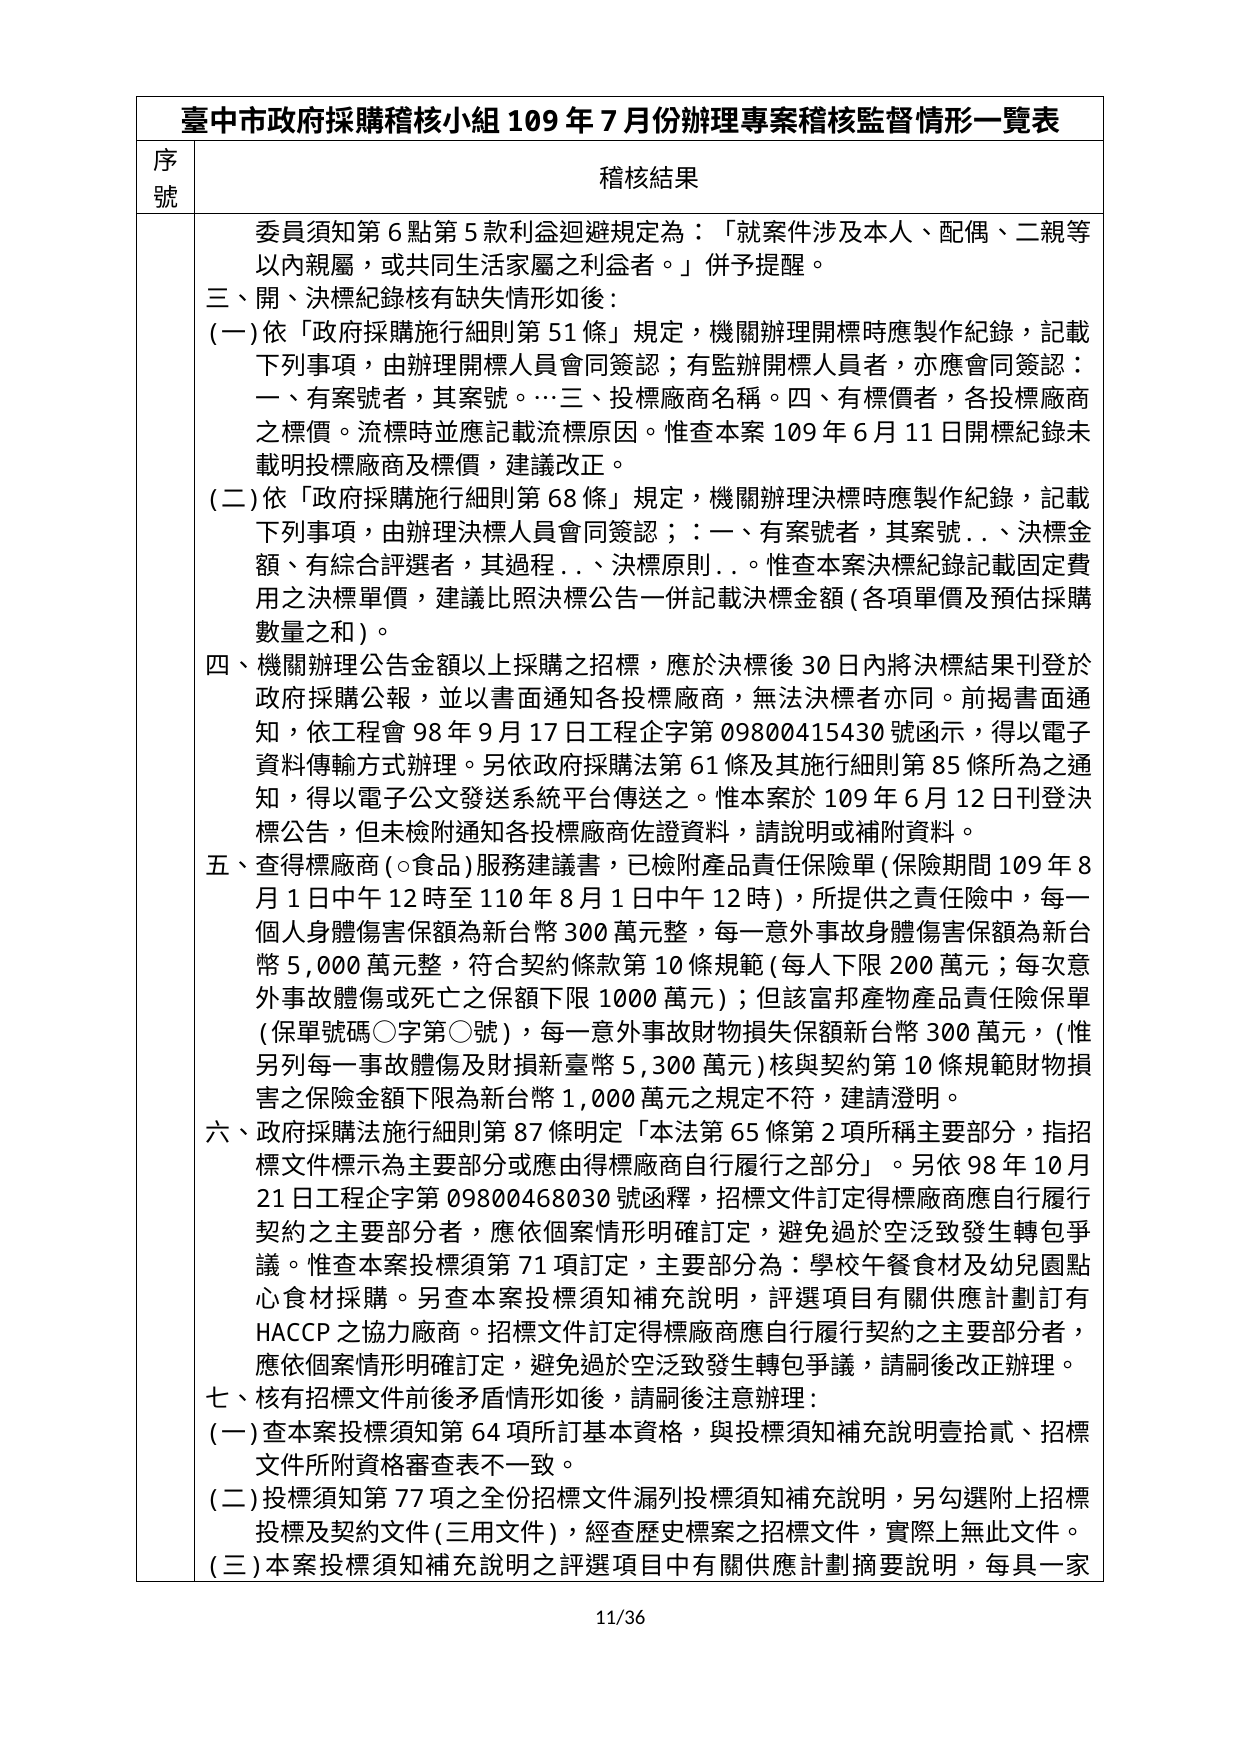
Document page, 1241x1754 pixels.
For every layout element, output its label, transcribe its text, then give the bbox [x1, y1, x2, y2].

table_cell [137, 214, 194, 1581]
table_header 臺中市政府採購稽核小組109年7月份辦理專案稽核監督情形一覽表 [137, 97, 1103, 140]
table_cell 稽核結果 [195, 141, 1103, 213]
table_cell 序號 [137, 141, 194, 213]
table_cell 委員須知第6點第5款利益迴避規定為：「就案件涉及本人、配偶、二親等以內親屬，或共同生活家屬之利益者。」併予提醒。 三、開、決標紀錄核有缺失情形如後: (一)依「政府採購施行細則第51條」規定，機關辦理開標時應製作紀錄，記載下列事項，由辦理開標人員會同簽認；有監辦開標人員者，亦應會同簽認：一、有案號者，其案號。…三、投標廠商名稱。四、有標價者，各投標廠商之標價。流標時並應記載流標原因。惟查本案109年6月11日開標紀錄未載明投標廠商及標價，建議改正。 (二)依「政府採購施行細則第68條」規定，機關辦理決標時應製作紀錄，記載下列事項，由辦理決標人員會同簽認；：一、有案號者，其案號..、決標金額、有綜合評選者，其過程..、決標原則..。惟查本案決標紀錄記載固定費用之決標單價，建議比照決標公告一併記載決標金額(各項單價及預估採購數量之和)。 四、機關辦理公告金額以上採購之招標，應於決標後30日內將決標結果刊登於政府採購公報，並以書面通知各投標廠商，無法決標者亦同。前揭書面通知，依工程會98年9月17日工程企字第09800415430號函示，得以電子資料傳輸方式辦理。另依政府採購法第61條及其施行細則第85條所為之通知，得以電子公文發送系統平台傳送之。惟本案於109年6月12日刊登決標公告，但未檢附通知各投標廠商佐證資料，請說明或補附資料。 五、查得標廠商(○食品)服務建議書，已檢附產品責任保險單(保險期間109年8月1日中午12時至110年8月1日中午12時)，所提供之責任險中，每一個人身體傷害保額為新台幣300萬元整，每一意外事故身體傷害保額為新台幣5,000萬元整，符合契約條款第10條規範(每人下限200萬元；每次意外事故體傷或死亡之保額下限1000萬元)；但該富邦產物產品責任險保單(保單號碼○字第○號)，每一意外事故財物損失保額新台幣300萬元，(惟另列每一事故體傷及財損新臺幣5,300萬元)核與契約第10條規範財物損害之保險金額下限為新台幣1,000萬元之規定不符，建請澄明。 六、政府採購法施行細則第87條明定「本法第65條第2項所稱主要部分，指招標文件標示為主要部分或應由得標廠商自行履行之部分」。另依98年10月21日工程企字第09800468030號函釋，招標文件訂定得標廠商應自行履行契約之主要部分者，應依個案情形明確訂定，避免過於空泛致發生轉包爭議。惟查本案投標須第71項訂定，主要部分為：學校午餐食材及幼兒園點心食材採購。另查本案投標須知補充說明，評選項目有關供應計劃訂有HACCP之協力廠商。招標文件訂定得標廠商應自行履行契約之主要部分者，應依個案情形明確訂定，避免過於空泛致發生轉包爭議，請嗣後改正辦理。 七、核有招標文件前後矛盾情形如後，請嗣後注意辦理: (一)查本案投標須知第64項所訂基本資格，與投標須知補充說明壹拾貳、招標文件所附資格審查表不一致。 (二)投標須知第77項之全份招標文件漏列投標須知補充說明，另勾選附上招標投標及契約文件(三用文件)，經查歷史標案之招標文件，實際上無此文件。 (三)本案投標須知補充說明之評選項目中有關供應計劃摘要說明，每具一家 [195, 214, 1103, 1581]
